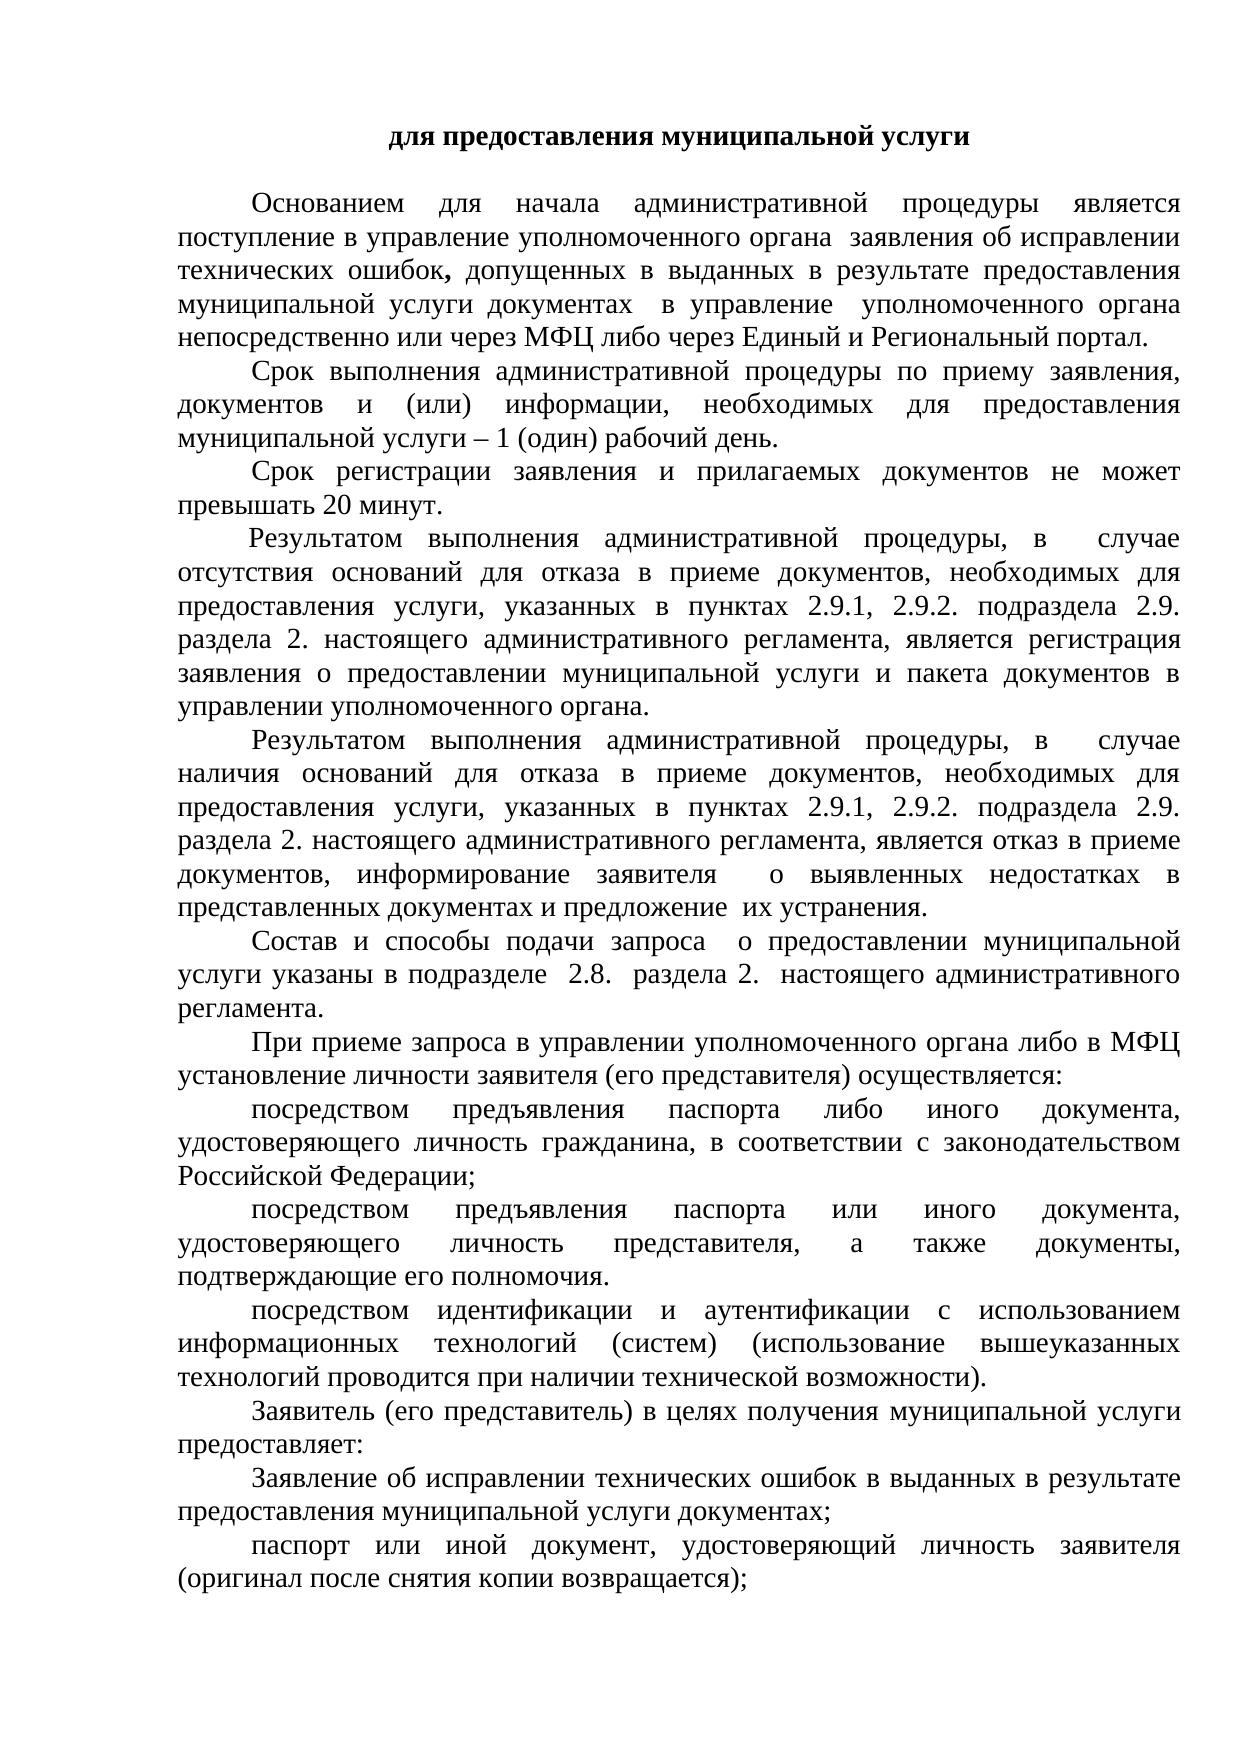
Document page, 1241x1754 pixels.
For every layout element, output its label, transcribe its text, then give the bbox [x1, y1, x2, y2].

text посредством предъявления паспорта или иного документа, удостоверяющего личность представителя, а также документы, подтверждающие его полномочия. [177, 1191, 1181, 1292]
text Заявитель (его представитель) в целях получения муниципальной услуги предоставляет: [177, 1393, 1181, 1460]
text посредством предъявления паспорта либо иного документа, удостоверяющего личность гражданина, в соответствии с законодательством Российской Федерации; [177, 1091, 1181, 1191]
title Основанием для начала административной процедуры является поступление в управление уполномоченного органа заявления об исправлении технических ошибок, допущенных в выданных в результате предоставления муниципальной услуги документах в управление уполномоченного органа непосредственно или через МФЦ либо через Единый и Региональный портал. [177, 185, 1181, 353]
text Срок выполнения административной процедуры по приему заявления, документов и (или) информации, необходимых для предоставления муниципальной услуги – 1 (один) рабочий день. [177, 353, 1181, 453]
text Результатом выполнения административной процедуры, в случае наличия оснований для отказа в приеме документов, необходимых для предоставления услуги, указанных в пунктах 2.9.1, 2.9.2. подраздела 2.9. раздела 2. настоящего административного регламента, является отказ в приеме документов, информирование заявителя о выявленных недостатках в представленных документах и предложение их устранения. [177, 722, 1181, 923]
text Результатом выполнения административной процедуры, в случае отсутствия оснований для отказа в приеме документов, необходимых для предоставления услуги, указанных в пунктах 2.9.1, 2.9.2. подраздела 2.9. раздела 2. настоящего административного регламента, является регистрация заявления о предоставлении муниципальной услуги и пакета документов в управлении уполномоченного органа. [177, 521, 1181, 722]
text посредством идентификации и аутентификации с использованием информационных технологий (систем) (использование вышеуказанных технологий проводится при наличии технической возможности). [177, 1292, 1181, 1393]
text При приеме запроса в управлении уполномоченного органа либо в МФЦ установление личности заявителя (его представителя) осуществляется: [177, 1024, 1181, 1091]
text для предоставления муниципальной услуги [177, 118, 1181, 152]
text Состав и способы подачи запроса о предоставлении муниципальной услуги указаны в подразделе 2.8. раздела 2. настоящего административного регламента. [177, 923, 1181, 1024]
text Срок регистрации заявления и прилагаемых документов не может превышать 20 минут. [177, 453, 1181, 521]
text паспорт или иной документ, удостоверяющий личность заявителя (оригинал после снятия копии возвращается); [177, 1527, 1181, 1594]
text Заявление об исправлении технических ошибок в выданных в результате предоставления муниципальной услуги документах; [177, 1460, 1181, 1527]
